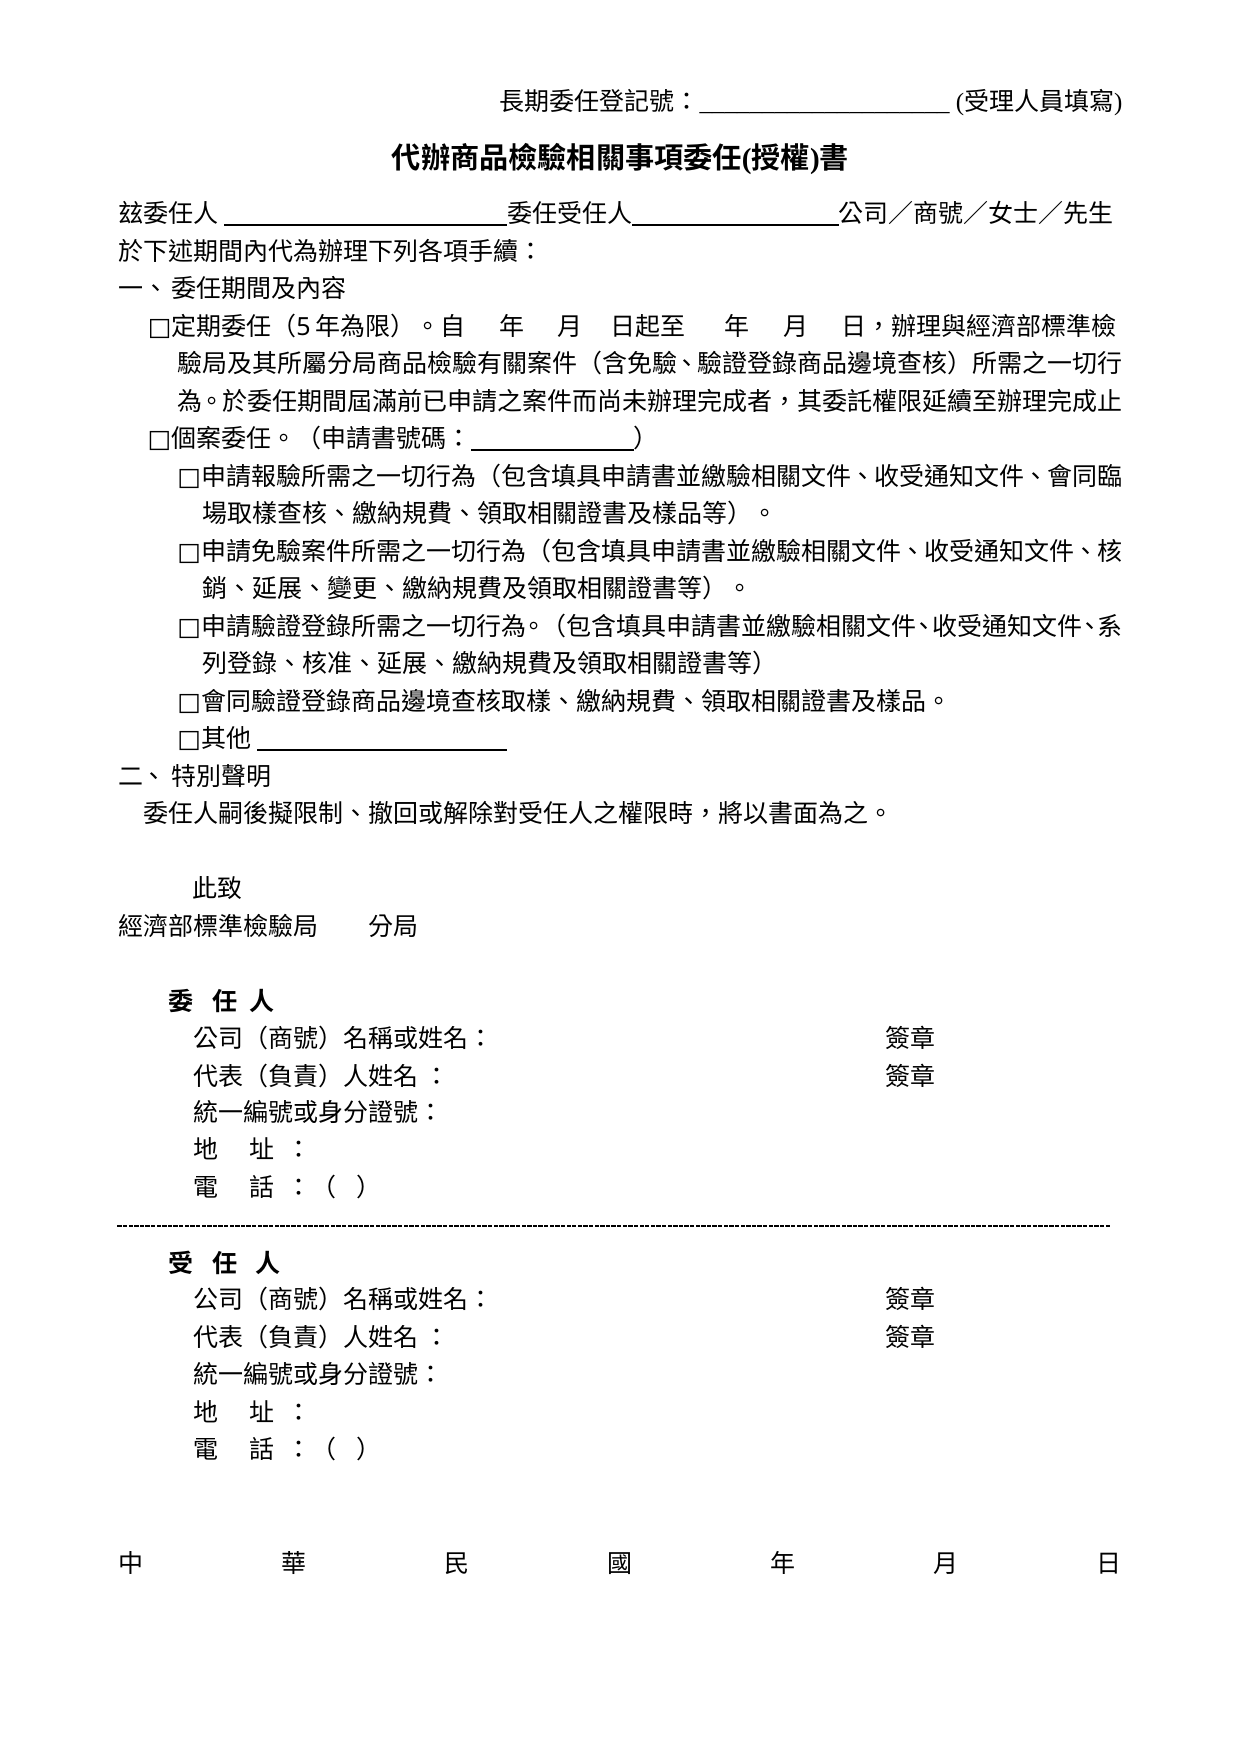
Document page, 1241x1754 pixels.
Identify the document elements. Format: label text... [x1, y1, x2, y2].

text 地 址 ： [193, 1130, 1122, 1168]
text 電 話 ：（ ） [193, 1430, 1122, 1468]
text 統一編號或身分證號： [193, 1093, 1122, 1130]
text 長期委任登記號：____________________ (受理人員填寫) [118, 80, 1122, 118]
text 委 任 人 [118, 980, 1122, 1018]
list 委任期間及內容 [118, 268, 1122, 305]
text □定期委任（5年為限）。自 年 月 日起至 年 月 日，辦理與經濟部標準檢驗局及其所屬分局商品檢驗有關案件（含免驗、驗證登錄商品邊境查核）所需之一切行為。於委任期間屆滿前已申請之案件而尚未辦理完成者，其委託權限延續至辦理完成止。 [148, 305, 1122, 418]
text 代表（負責）人姓名 ： 簽章 [193, 1318, 1122, 1355]
text 地 址 ： [193, 1393, 1122, 1430]
text 中華民國年月日 [118, 1543, 1122, 1580]
text 此致 [118, 868, 1122, 905]
text 代辦商品檢驗相關事項委任(授權)書 [118, 118, 1122, 193]
text 受 任 人 [118, 1243, 1122, 1280]
text 玆委任人 委任受任人 公司／商號／女士／先生 [118, 193, 1122, 230]
text □會同驗證登錄商品邊境查核取樣、繳納規費、領取相關證書及樣品。 [177, 680, 1122, 718]
text □申請免驗案件所需之一切行為（包含填具申請書並繳驗相關文件、收受通知文件、核銷、延展、變更、繳納規費及領取相關證書等）。 [177, 530, 1122, 605]
text 二、 特別聲明 [118, 755, 1122, 793]
text 經濟部標準檢驗局 分局 [118, 905, 1122, 943]
text 於下述期間內代為辦理下列各項手續： [118, 230, 1122, 268]
text 公司（商號）名稱或姓名： 簽章 [193, 1280, 1122, 1318]
text □個案委任。（申請書號碼： ） [143, 418, 1122, 455]
text □申請報驗所需之一切行為（包含填具申請書並繳驗相關文件、收受通知文件、會同臨場取樣查核、繳納規費、領取相關證書及樣品等）。 [177, 455, 1122, 530]
text 電 話 ：（ ） [193, 1168, 1122, 1205]
text 公司（商號）名稱或姓名： 簽章 [193, 1018, 1122, 1055]
text □其他 [177, 718, 1122, 755]
text 代表（負責）人姓名 ： 簽章 [193, 1055, 1122, 1093]
text □申請驗證登錄所需之一切行為。（包含填具申請書並繳驗相關文件、收受通知文件、系列登錄、核准、延展、繳納規費及領取相關證書等） [177, 605, 1122, 680]
text 委任人嗣後擬限制、撤回或解除對受任人之權限時，將以書面為之。 [118, 793, 1122, 830]
text 統一編號或身分證號： [193, 1355, 1122, 1393]
